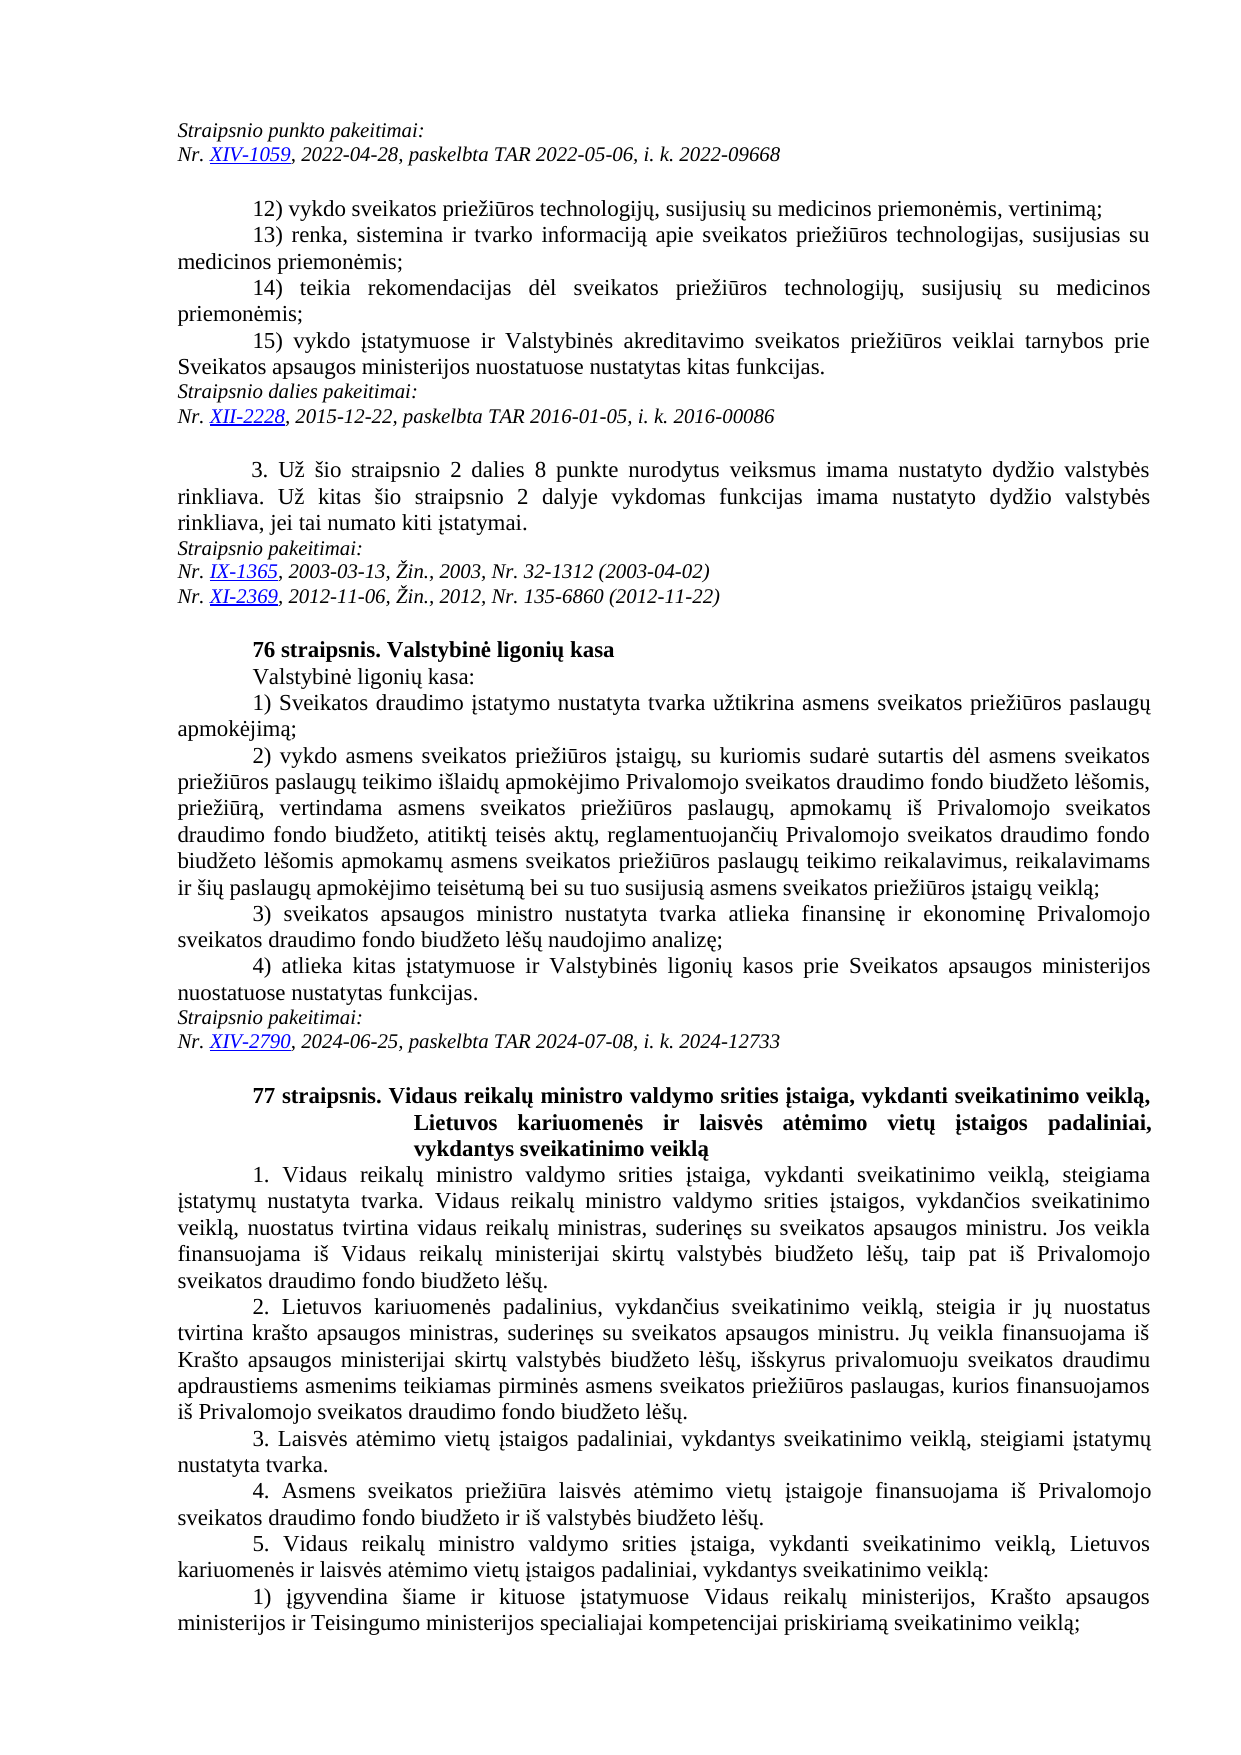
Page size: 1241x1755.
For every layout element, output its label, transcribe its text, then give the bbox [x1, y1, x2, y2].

text Straipsnio pakeitimai: [177, 535, 1152, 559]
text 3) sveikatos apsaugos ministro nustatyta tvarka atlieka finansinę ir ekonominę Privalomojo sveikatos draudimo fondo biudžeto lėšų naudojimo analizę; [177, 900, 1152, 953]
text 5. Vidaus reikalų ministro valdymo srities įstaiga, vykdanti sveikatinimo veiklą, Lietuvos kariuomenės ir laisvės atėmimo vietų įstaigos padaliniai, vykdantys sveikatinimo veiklą: [177, 1530, 1152, 1583]
text Straipsnio punkto pakeitimai: [177, 118, 1152, 142]
text Nr. XIV-1059, 2022-04-28, paskelbta TAR 2022-05-06, i. k. 2022-09668 [177, 142, 1152, 166]
text 4. Asmens sveikatos priežiūra laisvės atėmimo vietų įstaigoje finansuojama iš Privalomojo sveikatos draudimo fondo biudžeto ir iš valstybės biudžeto lėšų. [177, 1477, 1152, 1530]
text 4) atlieka kitas įstatymuose ir Valstybinės ligonių kasos prie Sveikatos apsaugos ministerijos nuostatuose nustatytas funkcijas. [177, 953, 1152, 1005]
text Nr. IX-1365, 2003-03-13, Žin., 2003, Nr. 32-1312 (2003-04-02) [177, 559, 1152, 583]
text 12) vykdo sveikatos priežiūros technologijų, susijusių su medicinos priemonėmis, vertinimą; [177, 195, 1152, 221]
text Straipsnio pakeitimai: [177, 1005, 1152, 1029]
text 76 straipsnis. Valstybinė ligonių kasa [177, 636, 1152, 663]
text 3. Už šio straipsnio 2 dalies 8 punkte nurodytus veiksmus imama nustatyto dydžio valstybės rinkliava. Už kitas šio straipsnio 2 dalyje vykdomas funkcijas imama nustatyto dydžio valstybės rinkliava, jei tai numato kiti įstatymai. [177, 456, 1152, 535]
text 1. Vidaus reikalų ministro valdymo srities įstaiga, vykdanti sveikatinimo veiklą, steigiama įstatymų nustatyta tvarka. Vidaus reikalų ministro valdymo srities įstaigos, vykdančios sveikatinimo veiklą, nuostatus tvirtina vidaus reikalų ministras, suderinęs su sveikatos apsaugos ministru. Jos veikla finansuojama iš Vidaus reikalų ministerijai skirtų valstybės biudžeto lėšų, taip pat iš Privalomojo sveikatos draudimo fondo biudžeto lėšų. [177, 1161, 1152, 1293]
text 3. Laisvės atėmimo vietų įstaigos padaliniai, vykdantys sveikatinimo veiklą, steigiami įstatymų nustatyta tvarka. [177, 1425, 1152, 1477]
text 77 straipsnis. Vidaus reikalų ministro valdymo srities įstaiga, vykdanti sveikatinimo veiklą, Lietuvos kariuomenės ir laisvės atėmimo vietų įstaigos padaliniai, vykdantys sveikatinimo veiklą [252, 1082, 1152, 1161]
text 2. Lietuvos kariuomenės padalinius, vykdančius sveikatinimo veiklą, steigia ir jų nuostatus tvirtina krašto apsaugos ministras, suderinęs su sveikatos apsaugos ministru. Jų veikla finansuojama iš Krašto apsaugos ministerijai skirtų valstybės biudžeto lėšų, išskyrus privalomuoju sveikatos draudimu apdraustiems asmenims teikiamas pirminės asmens sveikatos priežiūros paslaugas, kurios finansuojamos iš Privalomojo sveikatos draudimo fondo biudžeto lėšų. [177, 1293, 1152, 1425]
text 13) renka, sistemina ir tvarko informaciją apie sveikatos priežiūros technologijas, susijusias su medicinos priemonėmis; [177, 221, 1152, 274]
text 1) Sveikatos draudimo įstatymo nustatyta tvarka užtikrina asmens sveikatos priežiūros paslaugų apmokėjimą; [177, 689, 1152, 742]
text Straipsnio dalies pakeitimai: [177, 379, 1152, 403]
text 1) įgyvendina šiame ir kituose įstatymuose Vidaus reikalų ministerijos, Krašto apsaugos ministerijos ir Teisingumo ministerijos specialiajai kompetencijai priskiriamą sveikatinimo veiklą; [177, 1583, 1152, 1636]
text Valstybinė ligonių kasa: [177, 663, 1152, 689]
text 15) vykdo įstatymuose ir Valstybinės akreditavimo sveikatos priežiūros veiklai tarnybos prie Sveikatos apsaugos ministerijos nuostatuose nustatytas kitas funkcijas. [177, 327, 1152, 379]
text Nr. XIV-2790, 2024-06-25, paskelbta TAR 2024-07-08, i. k. 2024-12733 [177, 1029, 1152, 1053]
text 14) teikia rekomendacijas dėl sveikatos priežiūros technologijų, susijusių su medicinos priemonėmis; [177, 274, 1152, 327]
text Nr. XI-2369, 2012-11-06, Žin., 2012, Nr. 135-6860 (2012-11-22) [177, 583, 1152, 608]
text Nr. XII-2228, 2015-12-22, paskelbta TAR 2016-01-05, i. k. 2016-00086 [177, 403, 1152, 428]
text 2) vykdo asmens sveikatos priežiūros įstaigų, su kuriomis sudarė sutartis dėl asmens sveikatos priežiūros paslaugų teikimo išlaidų apmokėjimo Privalomojo sveikatos draudimo fondo biudžeto lėšomis, priežiūrą, vertindama asmens sveikatos priežiūros paslaugų, apmokamų iš Privalomojo sveikatos draudimo fondo biudžeto, atitiktį teisės aktų, reglamentuojančių Privalomojo sveikatos draudimo fondo biudžeto lėšomis apmokamų asmens sveikatos priežiūros paslaugų teikimo reikalavimus, reikalavimams ir šių paslaugų apmokėjimo teisėtumą bei su tuo susijusią asmens sveikatos priežiūros įstaigų veiklą; [177, 742, 1152, 900]
